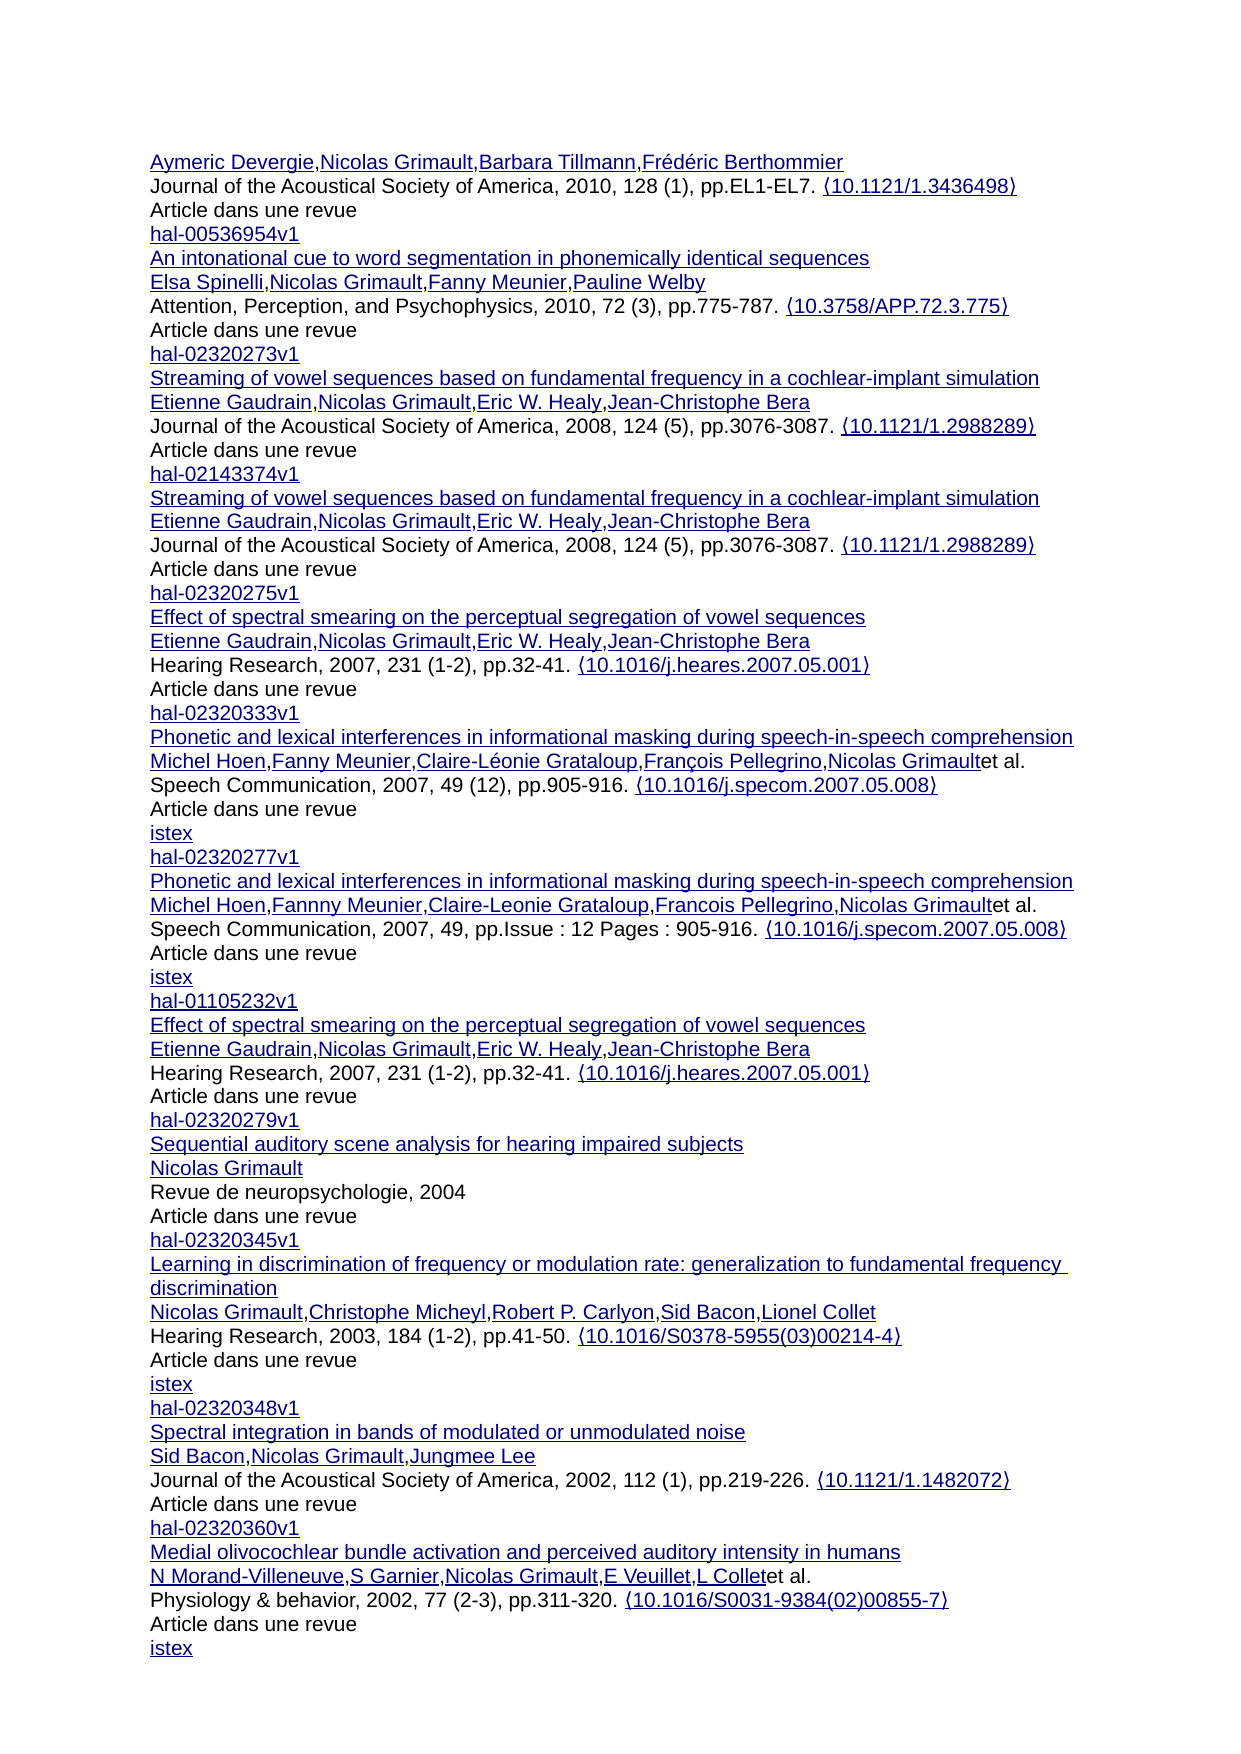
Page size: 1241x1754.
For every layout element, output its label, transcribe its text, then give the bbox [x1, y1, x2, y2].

table_cell An intonational cue to word segmentation in phonemically identical sequences Elsa Spinelli,Nicolas Grimault,Fanny Meunier,Pauline Welby Attention, Perception, and Psychophysics, 2010, 72 (3), pp.775-787. ⟨10.3758/APP.72.3.775⟩ Article dans une revue hal-02320273v1 [150, 246, 1090, 366]
table_cell Streaming of vowel sequences based on fundamental frequency in a cochlear-implant simulation Etienne Gaudrain,Nicolas Grimault,Eric W. Healy,Jean-Christophe Bera Journal of the Acoustical Society of America, 2008, 124 (5), pp.3076-3087. ⟨10.1121/1.2988289⟩ Article dans une revue hal-02320275v1 [150, 485, 1090, 605]
table_cell Medial olivocochlear bundle activation and perceived auditory intensity in humans N Morand-Villeneuve,S Garnier,Nicolas Grimault,E Veuillet,L Colletet al. Physiology & behavior, 2002, 77 (2-3), pp.311-320. ⟨10.1016/S0031-9384(02)00855-7⟩ Article dans une revue istex [150, 1540, 1090, 1659]
table_cell Effect of spectral smearing on the perceptual segregation of vowel sequences Etienne Gaudrain,Nicolas Grimault,Eric W. Healy,Jean-Christophe Bera Hearing Research, 2007, 231 (1-2), pp.32-41. ⟨10.1016/j.heares.2007.05.001⟩ Article dans une revue hal-02320279v1 [150, 1013, 1090, 1132]
table_cell Spectral integration in bands of modulated or unmodulated noise Sid Bacon,Nicolas Grimault,Jungmee Lee Journal of the Acoustical Society of America, 2002, 112 (1), pp.219-226. ⟨10.1121/1.1482072⟩ Article dans une revue hal-02320360v1 [150, 1420, 1090, 1539]
table_cell Aymeric Devergie,Nicolas Grimault,Barbara Tillmann,Frédéric Berthommier Journal of the Acoustical Society of America, 2010, 128 (1), pp.EL1-EL7. ⟨10.1121/1.3436498⟩ Article dans une revue hal-00536954v1 [150, 150, 1090, 246]
table_cell Phonetic and lexical interferences in informational masking during speech-in-speech comprehension Michel Hoen,Fannny Meunier,Claire-Leonie Grataloup,Francois Pellegrino,Nicolas Grimaultet al. Speech Communication, 2007, 49, pp.Issue : 12 Pages : 905-916. ⟨10.1016/j.specom.2007.05.008⟩ Article dans une revue istex hal-01105232v1 [150, 869, 1090, 1012]
table_cell Phonetic and lexical interferences in informational masking during speech-in-speech comprehension Michel Hoen,Fanny Meunier,Claire-Léonie Grataloup,François Pellegrino,Nicolas Grimaultet al. Speech Communication, 2007, 49 (12), pp.905-916. ⟨10.1016/j.specom.2007.05.008⟩ Article dans une revue istex hal-02320277v1 [150, 725, 1090, 869]
table_cell Effect of spectral smearing on the perceptual segregation of vowel sequences Etienne Gaudrain,Nicolas Grimault,Eric W. Healy,Jean-Christophe Bera Hearing Research, 2007, 231 (1-2), pp.32-41. ⟨10.1016/j.heares.2007.05.001⟩ Article dans une revue hal-02320333v1 [150, 605, 1090, 725]
table_cell Streaming of vowel sequences based on fundamental frequency in a cochlear-implant simulation Etienne Gaudrain,Nicolas Grimault,Eric W. Healy,Jean-Christophe Bera Journal of the Acoustical Society of America, 2008, 124 (5), pp.3076-3087. ⟨10.1121/1.2988289⟩ Article dans une revue hal-02143374v1 [150, 366, 1090, 485]
table_cell Learning in discrimination of frequency or modulation rate: generalization to fundamental frequency discrimination Nicolas Grimault,Christophe Micheyl,Robert P. Carlyon,Sid Bacon,Lionel Collet Hearing Research, 2003, 184 (1-2), pp.41-50. ⟨10.1016/S0378-5955(03)00214-4⟩ Article dans une revue istex hal-02320348v1 [150, 1252, 1090, 1420]
table_cell Sequential auditory scene analysis for hearing impaired subjects Nicolas Grimault Revue de neuropsychologie, 2004 Article dans une revue hal-02320345v1 [150, 1132, 1090, 1252]
